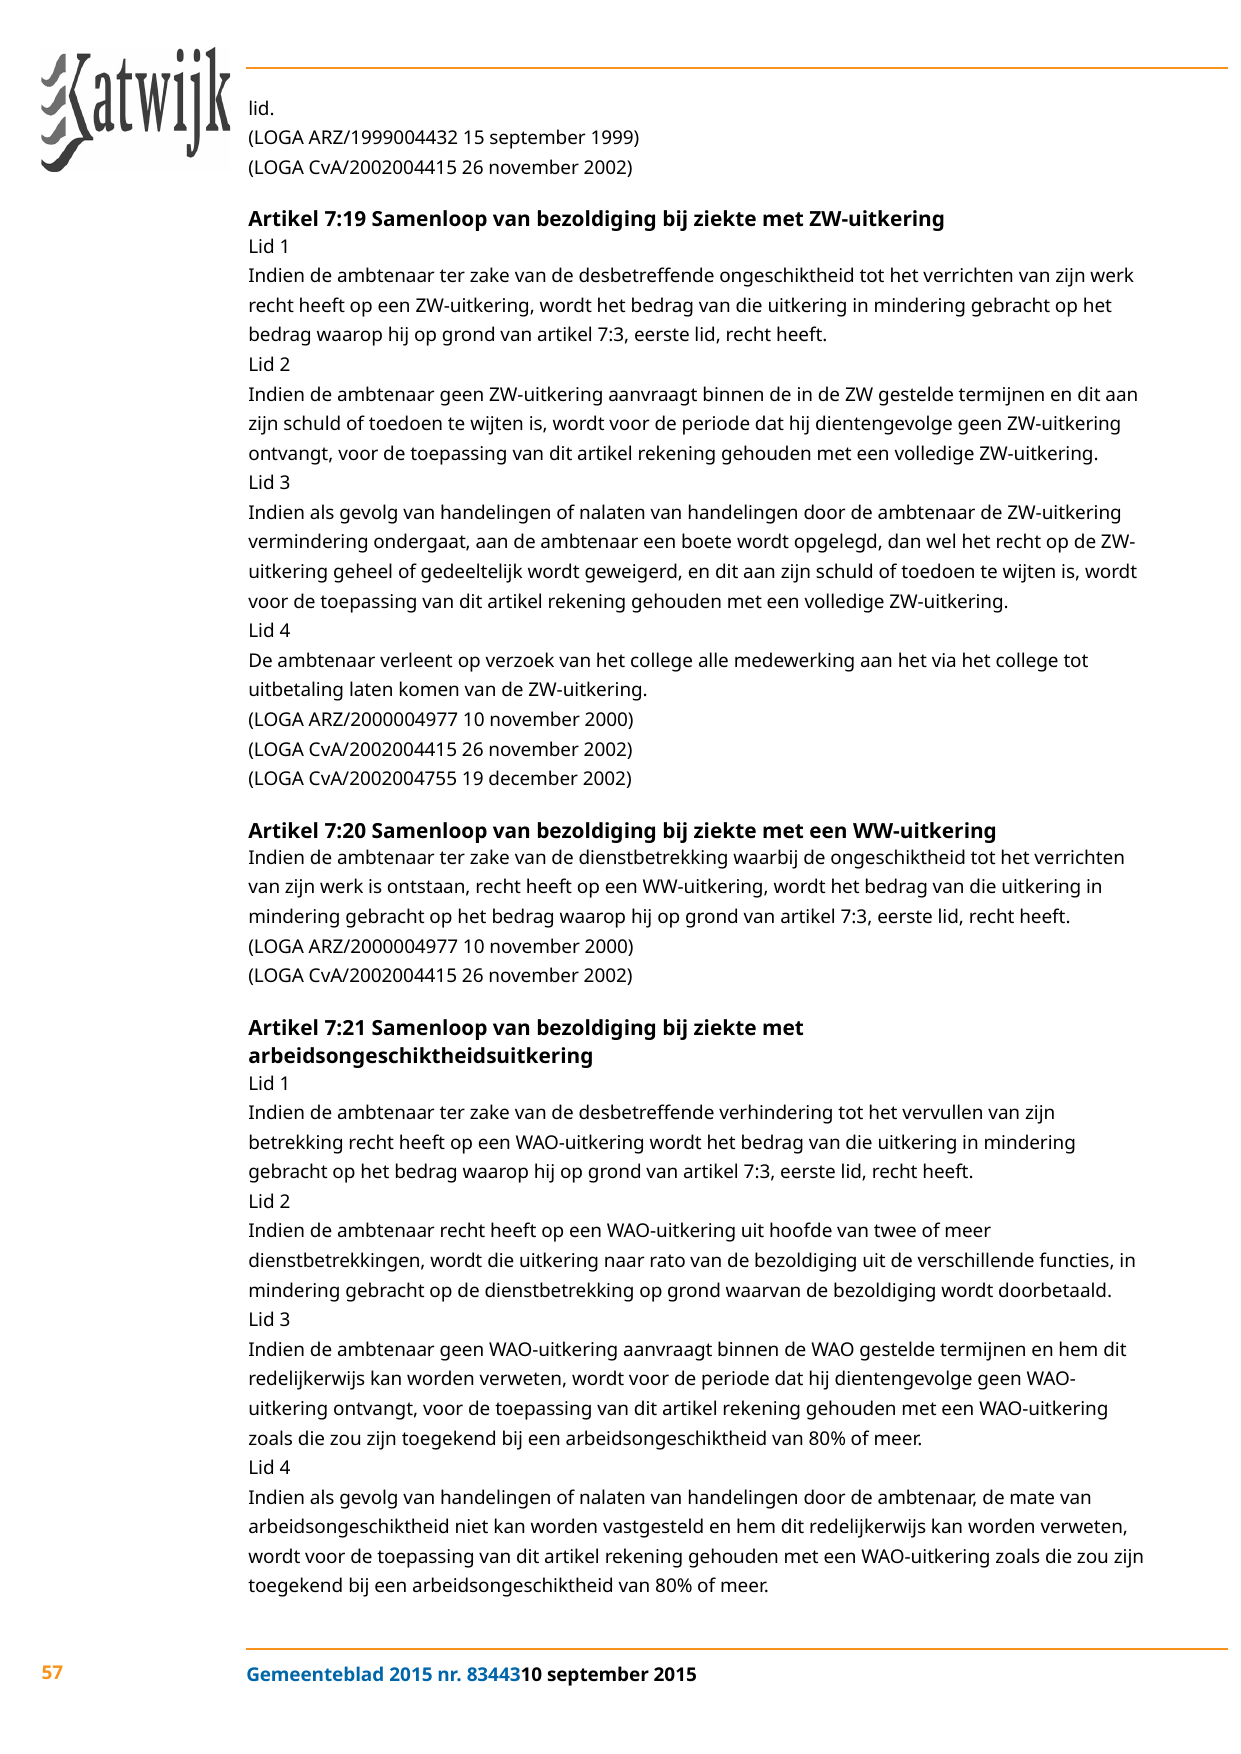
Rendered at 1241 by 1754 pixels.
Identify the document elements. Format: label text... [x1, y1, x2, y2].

text Lid 2 [248, 1188, 1152, 1214]
text Lid 1 [248, 233, 1152, 258]
text Artikel 7:19 Samenloop van bezoldiging bij ziekte met ZW-uitkering [248, 204, 1152, 233]
text Lid 4 [248, 1454, 1152, 1480]
text Indien de ambtenaar recht heeft op een WAO-uitkering uit hoofde van twee of meer dienstbetrekkingen, wordt die uitkering naar rato van de bezoldiging uit de verschillende functies, in mindering gebracht op de dienstbetrekking op grond waarvan de bezoldiging wordt doorbetaald. [248, 1218, 1152, 1303]
text Lid 3 [248, 1306, 1152, 1332]
text Lid 1 [248, 1070, 1152, 1096]
text Indien de ambtenaar geen WAO-uitkering aanvraagt binnen de WAO gestelde termijnen en hem dit redelijkerwijs kan worden verweten, wordt voor de periode dat hij dientengevolge geen WAO-uitkering ontvangt, voor de toepassing van dit artikel rekening gehouden met een WAO-uitkering zoals die zou zijn toegekend bij een arbeidsongeschiktheid van 80% of meer. [248, 1336, 1152, 1451]
text (LOGA ARZ/1999004432 15 september 1999) [248, 124, 1152, 150]
text (LOGA ARZ/2000004977 10 november 2000) [248, 706, 1152, 732]
text lid. [248, 95, 1152, 121]
text Artikel 7:20 Samenloop van bezoldiging bij ziekte met een WW-uitkering [248, 816, 1152, 844]
text (LOGA CvA/2002004755 19 december 2002) [248, 765, 1152, 791]
text Indien als gevolg van handelingen of nalaten van handelingen door de ambtenaar de ZW-uitkering vermindering ondergaat, aan de ambtenaar een boete wordt opgelegd, dan wel het recht op de ZW-uitkering geheel of gedeeltelijk wordt geweigerd, en dit aan zijn schuld of toedoen te wijten is, wordt voor de toepassing van dit artikel rekening gehouden met een volledige ZW-uitkering. [248, 499, 1152, 613]
text Indien de ambtenaar ter zake van de desbetreffende verhindering tot het vervullen van zijn betrekking recht heeft op een WAO-uitkering wordt het bedrag van die uitkering in mindering gebracht op het bedrag waarop hij op grond van artikel 7:3, eerste lid, recht heeft. [248, 1099, 1152, 1184]
text De ambtenaar verleent op verzoek van het college alle medewerking aan het via het college tot uitbetaling laten komen van de ZW-uitkering. [248, 647, 1152, 702]
text Artikel 7:21 Samenloop van bezoldiging bij ziekte met arbeidsongeschiktheidsuitkering [248, 1013, 1152, 1070]
text Lid 4 [248, 617, 1152, 643]
text Lid 2 [248, 351, 1152, 377]
text Lid 3 [248, 469, 1152, 495]
text Indien de ambtenaar ter zake van de dienstbetrekking waarbij de ongeschiktheid tot het verrichten van zijn werk is ontstaan, recht heeft op een WW-uitkering, wordt het bedrag van die uitkering in mindering gebracht op het bedrag waarop hij op grond van artikel 7:3, eerste lid, recht heeft. [248, 844, 1152, 929]
text Indien als gevolg van handelingen of nalaten van handelingen door de ambtenaar, de mate van arbeidsongeschiktheid niet kan worden vastgesteld en hem dit redelijkerwijs kan worden verweten, wordt voor de toepassing van dit artikel rekening gehouden met een WAO-uitkering zoals die zou zijn toegekend bij een arbeidsongeschiktheid van 80% of meer. [248, 1484, 1152, 1598]
text (LOGA CvA/2002004415 26 november 2002) [248, 736, 1152, 761]
text (LOGA CvA/2002004415 26 november 2002) [248, 154, 1152, 180]
text Indien de ambtenaar ter zake van de desbetreffende ongeschiktheid tot het verrichten van zijn werk recht heeft op een ZW-uitkering, wordt het bedrag van die uitkering in mindering gebracht op het bedrag waarop hij op grond van artikel 7:3, eerste lid, recht heeft. [248, 262, 1152, 347]
text (LOGA ARZ/2000004977 10 november 2000) [248, 933, 1152, 959]
text Indien de ambtenaar geen ZW-uitkering aanvraagt binnen de in de ZW gestelde termijnen en dit aan zijn schuld of toedoen te wijten is, wordt voor de periode dat hij dientengevolge geen ZW-uitkering ontvangt, voor de toepassing van dit artikel rekening gehouden met een volledige ZW-uitkering. [248, 381, 1152, 466]
picture [41, 47, 231, 172]
text (LOGA CvA/2002004415 26 november 2002) [248, 962, 1152, 988]
